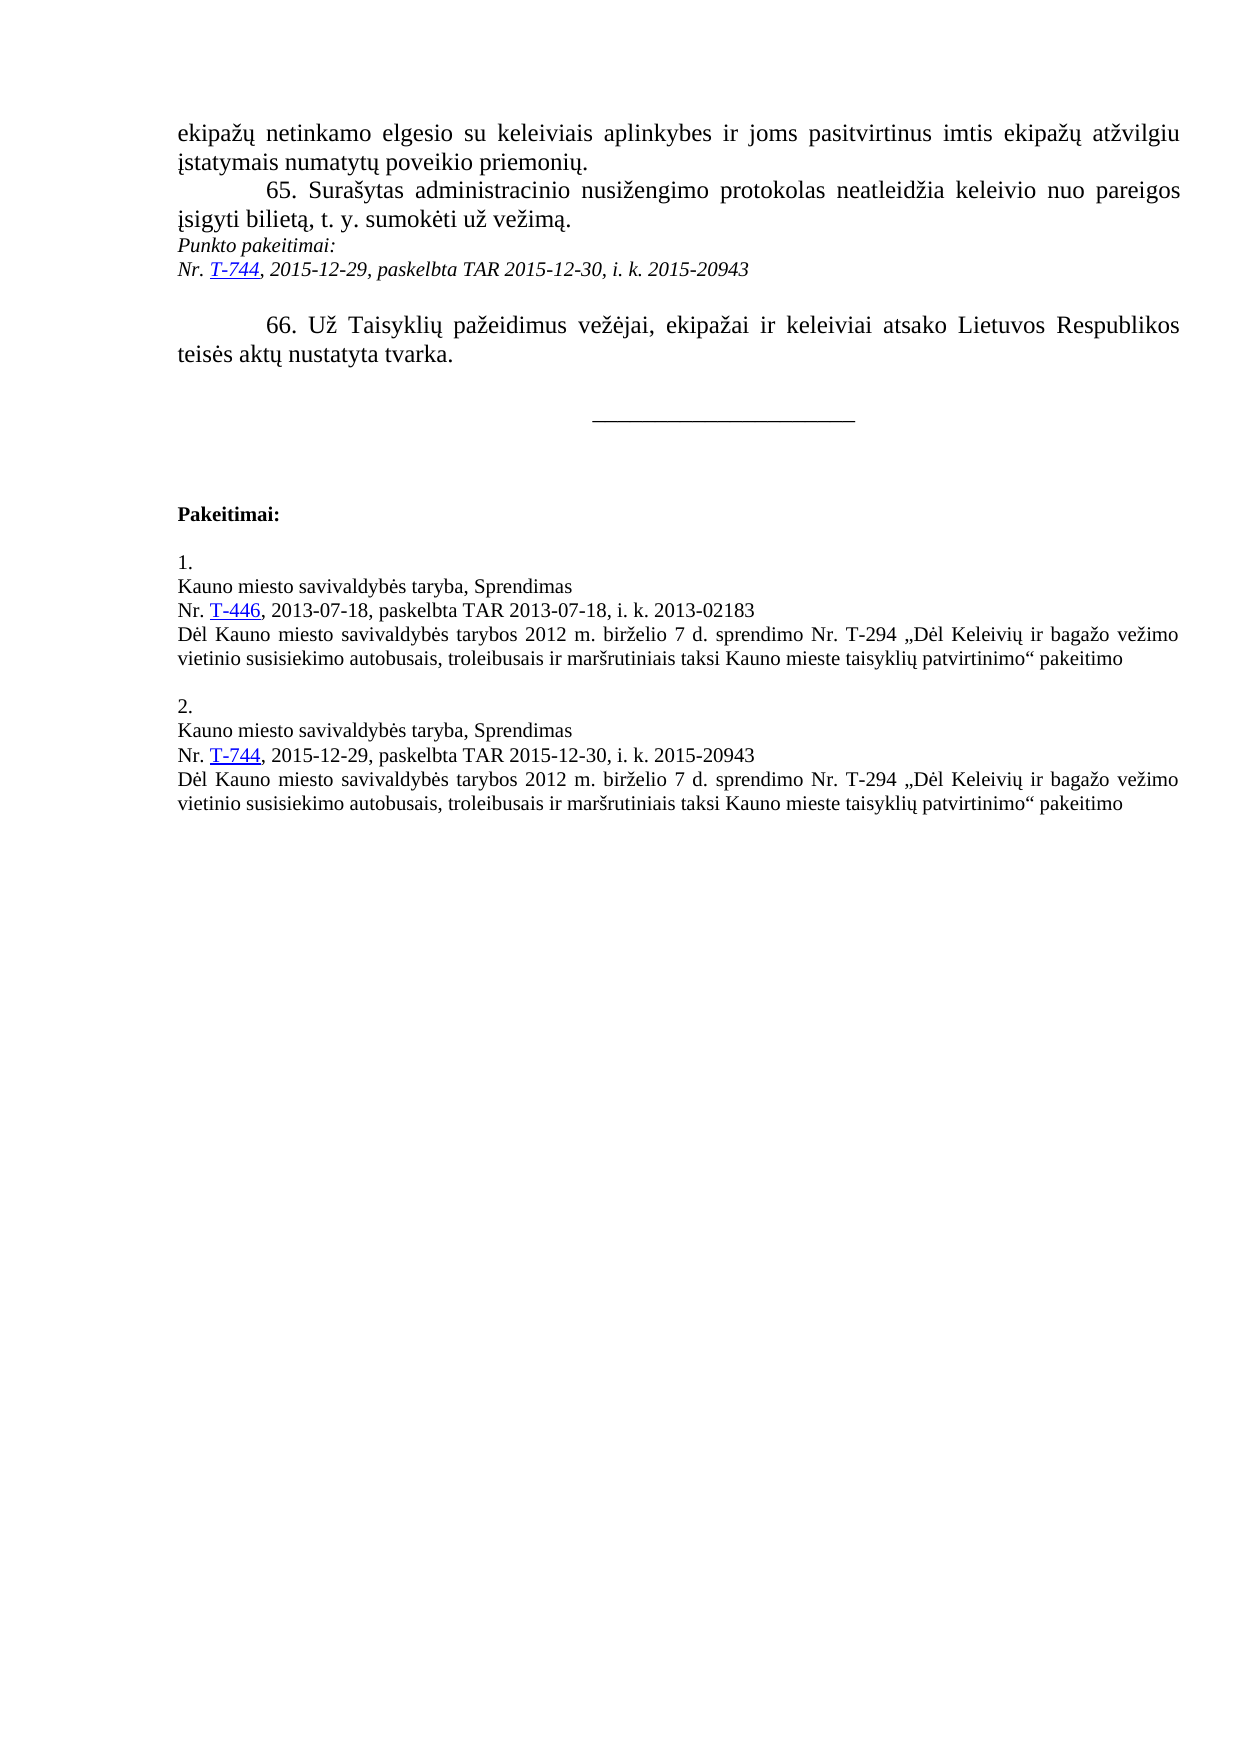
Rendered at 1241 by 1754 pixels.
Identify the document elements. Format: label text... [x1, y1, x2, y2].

text Kauno miesto savivaldybės taryba, Sprendimas [177, 574, 1181, 598]
text 2. [177, 694, 1181, 718]
text Nr. T-744, 2015-12-29, paskelbta TAR 2015-12-30, i. k. 2015-20943 [177, 257, 1181, 281]
text Pakeitimai: [177, 502, 1181, 526]
text Punkto pakeitimai: [177, 233, 1181, 257]
text ekipažų netinkamo elgesio su keleiviais aplinkybes ir joms pasitvirtinus imtis ekipažų atžvilgiu įstatymais numatytų poveikio priemonių. [177, 118, 1181, 176]
text Dėl Kauno miesto savivaldybės tarybos 2012 m. birželio 7 d. sprendimo Nr. T-294 „Dėl Keleivių ir bagažo vežimo vietinio susisiekimo autobusais, troleibusais ir maršrutiniais taksi Kauno mieste taisyklių patvirtinimo“ pakeitimo [177, 622, 1181, 670]
text Nr. T-744, 2015-12-29, paskelbta TAR 2015-12-30, i. k. 2015-20943 [177, 742, 1181, 767]
text Nr. T-446, 2013-07-18, paskelbta TAR 2013-07-18, i. k. 2013-02183 [177, 598, 1181, 622]
text 65. Surašytas administracinio nusižengimo protokolas neatleidžia keleivio nuo pareigos įsigyti bilietą, t. y. sumokėti už vežimą. [177, 176, 1181, 233]
text _____________________ [177, 396, 1181, 425]
text Dėl Kauno miesto savivaldybės tarybos 2012 m. birželio 7 d. sprendimo Nr. T-294 „Dėl Keleivių ir bagažo vežimo vietinio susisiekimo autobusais, troleibusais ir maršrutiniais taksi Kauno mieste taisyklių patvirtinimo“ pakeitimo [177, 767, 1181, 815]
text 66. Už Taisyklių pažeidimus vežėjai, ekipažai ir keleiviai atsako Lietuvos Respublikos teisės aktų nustatyta tvarka. [177, 310, 1181, 367]
text 1. [177, 550, 1181, 574]
text Kauno miesto savivaldybės taryba, Sprendimas [177, 718, 1181, 742]
